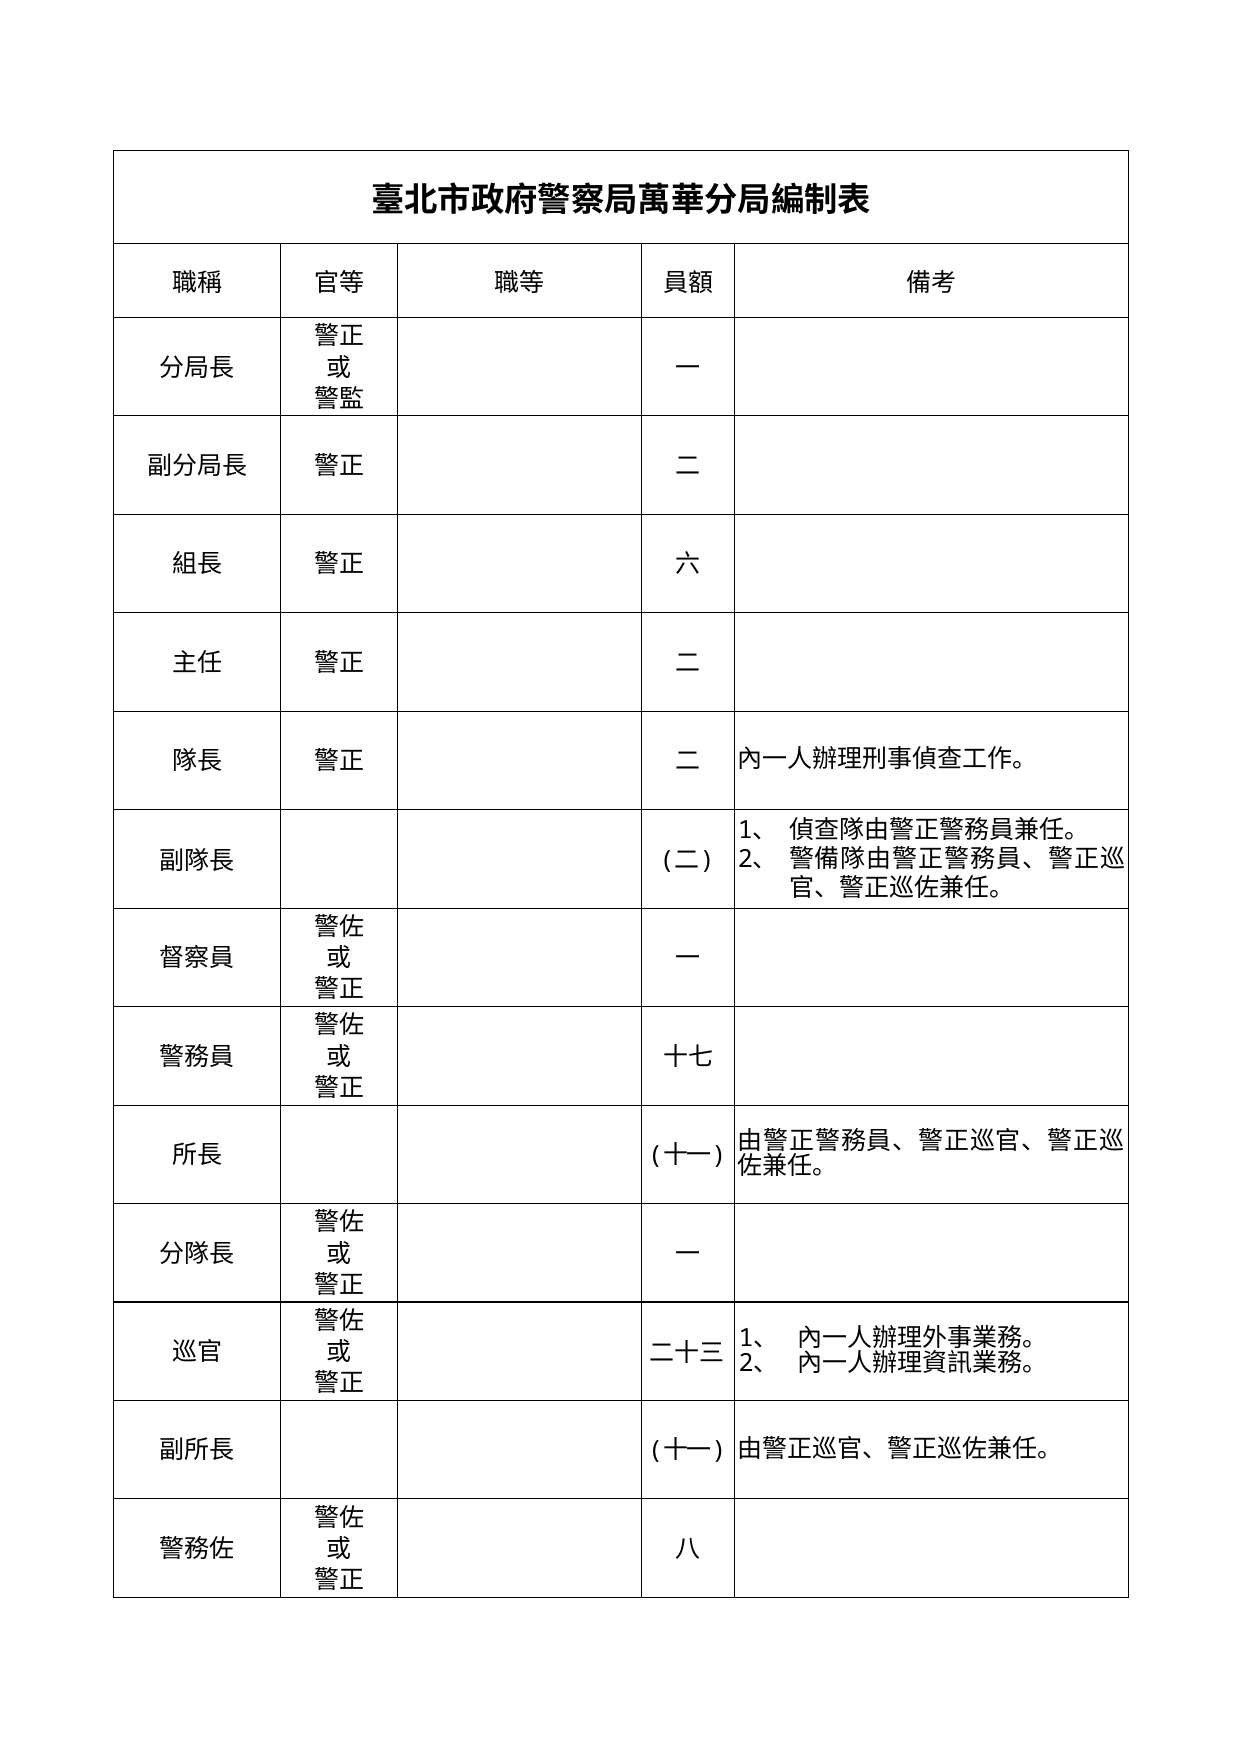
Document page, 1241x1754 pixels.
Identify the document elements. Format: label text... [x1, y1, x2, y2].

table_cell [735, 613, 1128, 711]
table_cell 隊長 [114, 712, 280, 809]
table_cell 主任 [114, 613, 280, 711]
table_cell [398, 515, 641, 612]
table_cell [281, 1106, 397, 1203]
table_cell 警佐 或 警正 [281, 1303, 397, 1400]
table_cell 分隊長 [114, 1204, 280, 1301]
table_cell [735, 515, 1128, 612]
table_cell [398, 1204, 641, 1301]
table_cell 分局長 [114, 318, 280, 415]
table_cell 一 [642, 318, 734, 415]
table_header 臺北市政府警察局萬華分局編制表 [114, 151, 1128, 243]
table_cell [398, 1401, 641, 1498]
table_cell 巡官 [114, 1303, 280, 1400]
table_cell 一 [642, 1204, 734, 1301]
table_cell 警佐 或 警正 [281, 909, 397, 1006]
table_cell [735, 1204, 1128, 1301]
table_cell [398, 318, 641, 415]
table_cell 所長 [114, 1106, 280, 1203]
table_cell (十一) [642, 1401, 734, 1498]
table_cell 二 [642, 712, 734, 809]
table_cell 內一人辦理刑事偵查工作。 [735, 712, 1128, 809]
table_cell [398, 909, 641, 1006]
table_cell 副隊長 [114, 810, 280, 908]
table_cell 警佐 或 警正 [281, 1499, 397, 1597]
table_cell [398, 1007, 641, 1104]
table_cell [735, 909, 1128, 1006]
table_cell 警正 [281, 613, 397, 711]
table_cell 偵查隊由警正警務員兼任。 警備隊由警正警務員、警正巡官、警正巡佐兼任。 [735, 810, 1128, 908]
table_cell 職等 [398, 244, 641, 317]
table_cell [281, 810, 397, 908]
table_cell [398, 1499, 641, 1597]
table_cell 警務員 [114, 1007, 280, 1104]
table_cell 內一人辦理外事業務。 內一人辦理資訊業務。 [735, 1303, 1128, 1400]
table_cell 警佐 或 警正 [281, 1204, 397, 1301]
table_cell [735, 1499, 1128, 1597]
table_cell [398, 1106, 641, 1203]
table_cell [735, 318, 1128, 415]
table_cell 組長 [114, 515, 280, 612]
table_cell 警正 [281, 515, 397, 612]
table_cell (十一) [642, 1106, 734, 1203]
table_cell (二) [642, 810, 734, 908]
table_cell [398, 712, 641, 809]
table_cell 副所長 [114, 1401, 280, 1498]
table_cell [398, 810, 641, 908]
table_cell 一 [642, 909, 734, 1006]
table_cell 警正 或 警監 [281, 318, 397, 415]
table_cell 警正 [281, 712, 397, 809]
table_cell 十七 [642, 1007, 734, 1104]
table_cell 副分局長 [114, 416, 280, 514]
table_cell 警務佐 [114, 1499, 280, 1597]
table_cell 由警正巡官、警正巡佐兼任。 [735, 1401, 1128, 1498]
table_cell [398, 613, 641, 711]
table_cell [281, 1401, 397, 1498]
table_cell [398, 1303, 641, 1400]
table_cell 二十三 [642, 1303, 734, 1400]
table_cell [735, 1007, 1128, 1104]
table_cell [398, 416, 641, 514]
table_cell 督察員 [114, 909, 280, 1006]
table_cell 二 [642, 416, 734, 514]
table_cell 二 [642, 613, 734, 711]
table_cell [735, 416, 1128, 514]
table_cell 八 [642, 1499, 734, 1597]
table_cell 由警正警務員、警正巡官、警正巡佐兼任。 [735, 1106, 1128, 1203]
table_cell 員額 [642, 244, 734, 317]
table_cell 警正 [281, 416, 397, 514]
table_cell 備考 [735, 244, 1128, 317]
table_cell 職稱 [114, 244, 280, 317]
table_cell 警佐 或 警正 [281, 1007, 397, 1104]
table_cell 六 [642, 515, 734, 612]
table_cell 官等 [281, 244, 397, 317]
